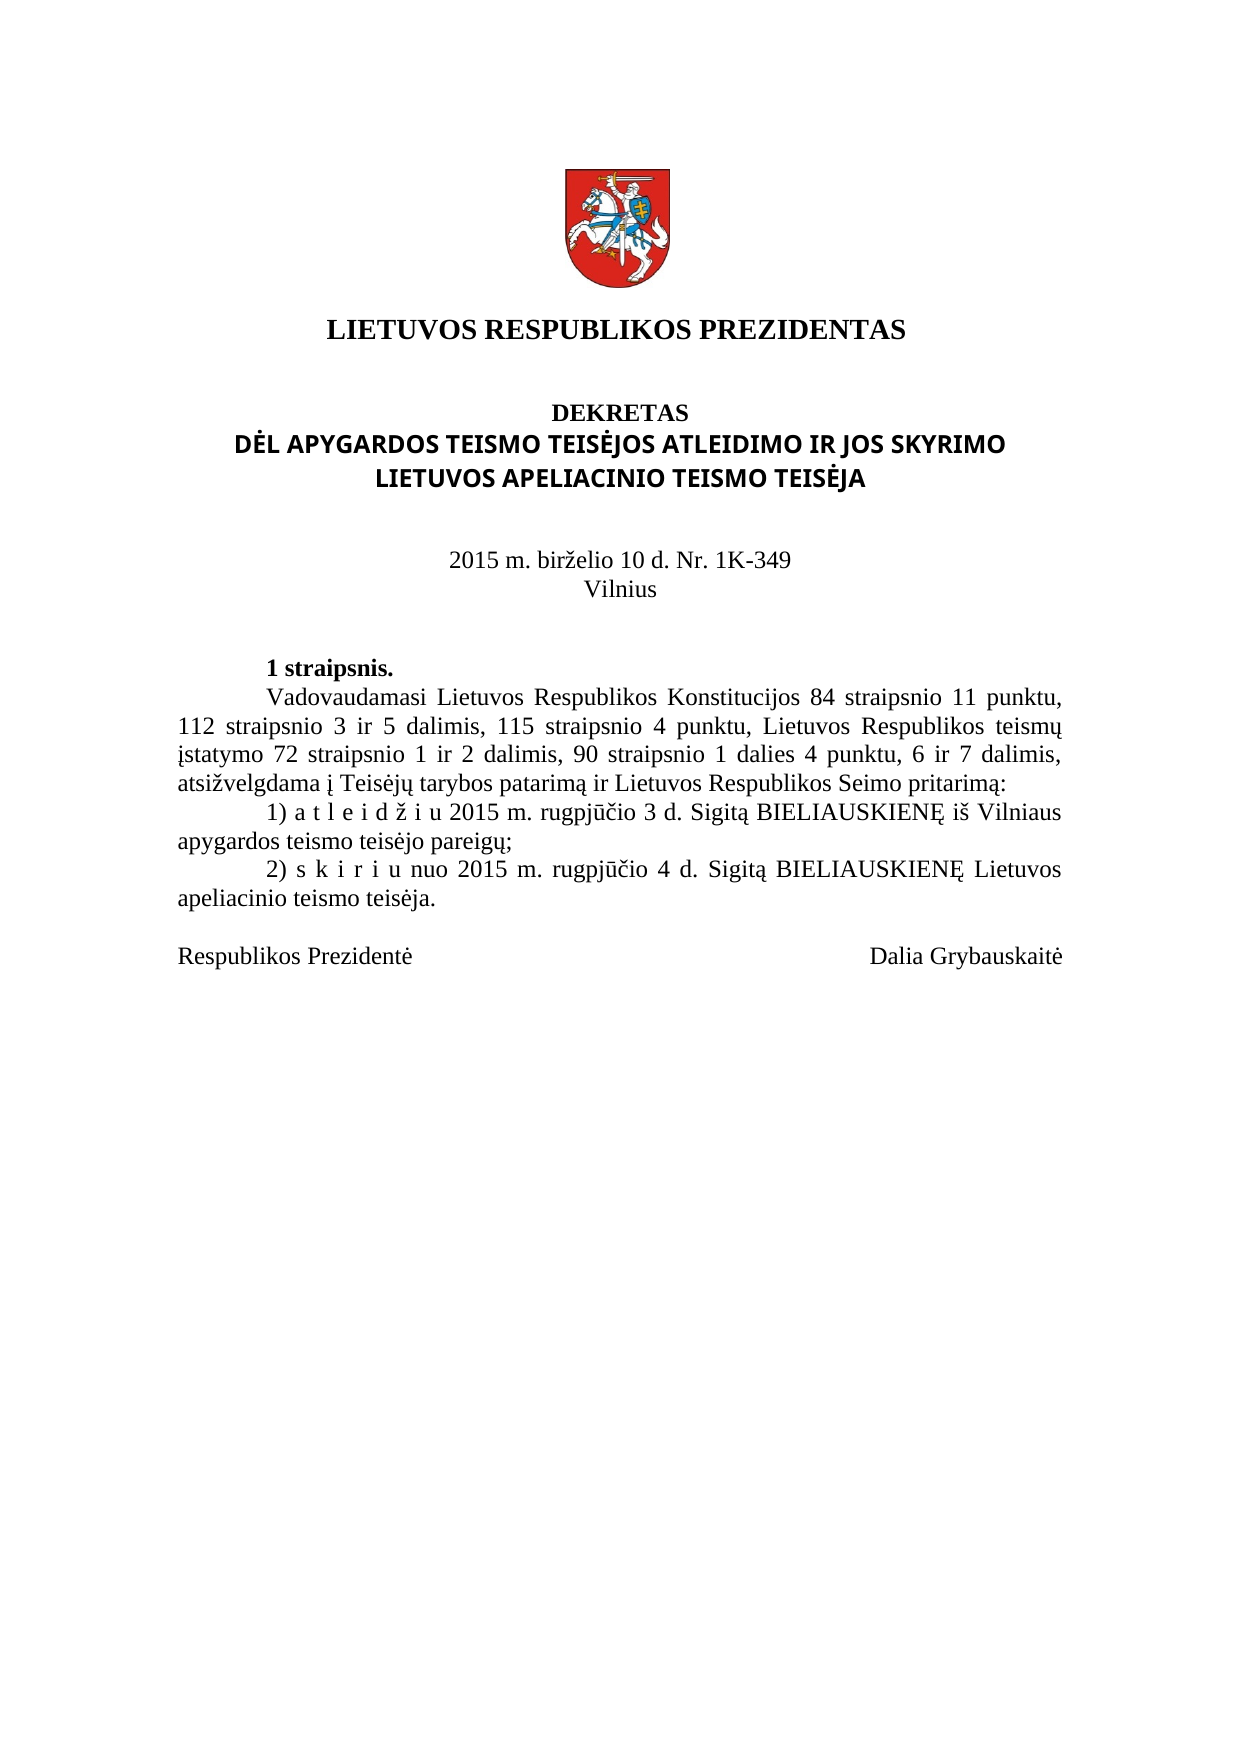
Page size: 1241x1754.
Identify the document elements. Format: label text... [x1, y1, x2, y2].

text Vilnius [177, 574, 1063, 603]
text Respublikos Prezidentė Dalia Grybauskaitė [177, 941, 1063, 969]
text 1) a t l e i d ž i u 2015 m. rugpjūčio 3 d. Sigitą BIELIAUSKIENĘ iš Vilniaus apygardos teismo teisėjo pareigų; [177, 797, 1063, 854]
text 1 straipsnis. [177, 653, 1063, 682]
text Dėl APYGARDOS TEISMO TEISĖJOS ATLEIDIMO IR JOS SKYRIMO LIETUVOS APELIACINIO TEISMO TEISĖJA [177, 427, 1063, 495]
text DEKRETAS [177, 398, 1063, 427]
text LIETUVOS RESPUBLIKOS PREZIDENTAS [177, 312, 1063, 346]
text Vadovaudamasi Lietuvos Respublikos Konstitucijos 84 straipsnio 11 punktu, 112 straipsnio 3 ir 5 dalimis, 115 straipsnio 4 punktu, Lietuvos Respublikos teismų įstatymo 72 straipsnio 1 ir 2 dalimis, 90 straipsnio 1 dalies 4 punktu, 6 ir 7 dalimis, atsižvelgdama į Teisėjų tarybos patarimą ir Lietuvos Respublikos Seimo pritarimą: [177, 682, 1063, 797]
text 2015 m. birželio 10 d. Nr. 1K-349 [177, 545, 1063, 574]
text 2) s k i r i u nuo 2015 m. rugpjūčio 4 d. Sigitą BIELIAUSKIENĘ Lietuvos apeliacinio teismo teisėja. [177, 854, 1063, 912]
